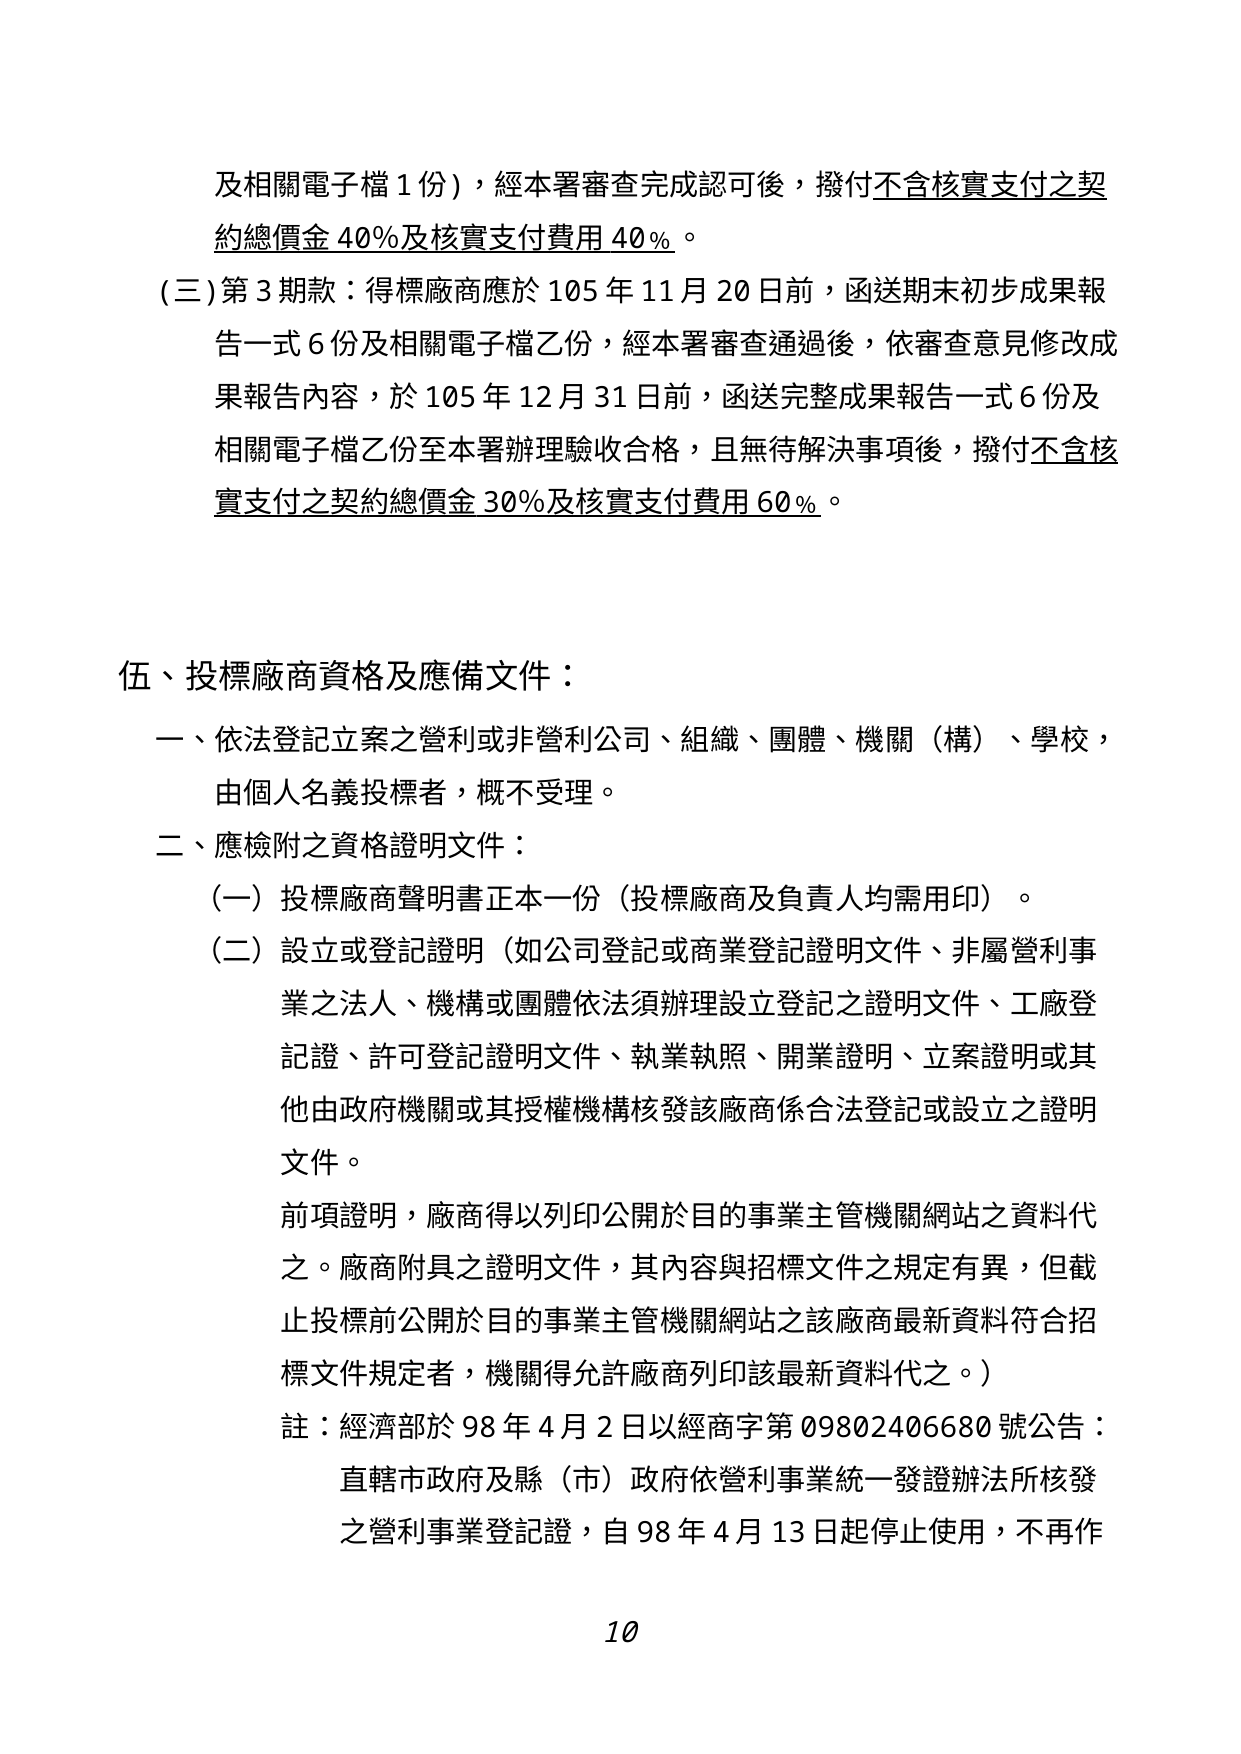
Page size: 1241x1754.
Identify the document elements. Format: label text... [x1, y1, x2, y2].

text 前項證明，廠商得以列印公開於目的事業主管機關網站之資料代之。廠商附具之證明文件，其內容與招標文件之規定有異，但截止投標前公開於目的事業主管機關網站之該廠商最新資料符合招標文件規定者，機關得允許廠商列印該最新資料代之。） [281, 1192, 1122, 1393]
text 二、應檢附之資格證明文件： [156, 822, 1122, 865]
text 及相關電子檔1份)，經本署審查完成認可後，撥付不含核實支付之契約總價金40％及核實支付費用40﹪。 [156, 162, 1122, 257]
subtitle 伍、投標廠商資格及應備文件： [118, 650, 1122, 698]
text （二）設立或登記證明（如公司登記或商業登記證明文件、非屬營利事業之法人、機構或團體依法須辦理設立登記之證明文件、工廠登記證、許可登記證明文件、執業執照、開業證明、立案證明或其他由政府機關或其授權機構核發該廠商係合法登記或設立之證明文件。 [193, 928, 1122, 1182]
text （一）投標廠商聲明書正本一份（投標廠商及負責人均需用印）。 [193, 875, 1122, 917]
text (三)第3期款：得標廠商應於105年11月20日前，函送期末初步成果報告一式6份及相關電子檔乙份，經本署審查通過後，依審查意見修改成果報告內容，於105年12月31日前，函送完整成果報告一式6份及相關電子檔乙份至本署辦理驗收合格，且無待解決事項後，撥付不含核實支付之契約總價金30％及核實支付費用60﹪。 [156, 267, 1122, 521]
text 一、依法登記立案之營利或非營利公司、組織、團體、機關（構）、學校，由個人名義投標者，概不受理。 [156, 717, 1122, 812]
text 註：經濟部於98年4月2日以經商字第09802406680號公告：直轄市政府及縣（市）政府依營利事業統一發證辦法所核發之營利事業登記證，自98年4月13日起停止使用，不再作 [281, 1403, 1122, 1551]
